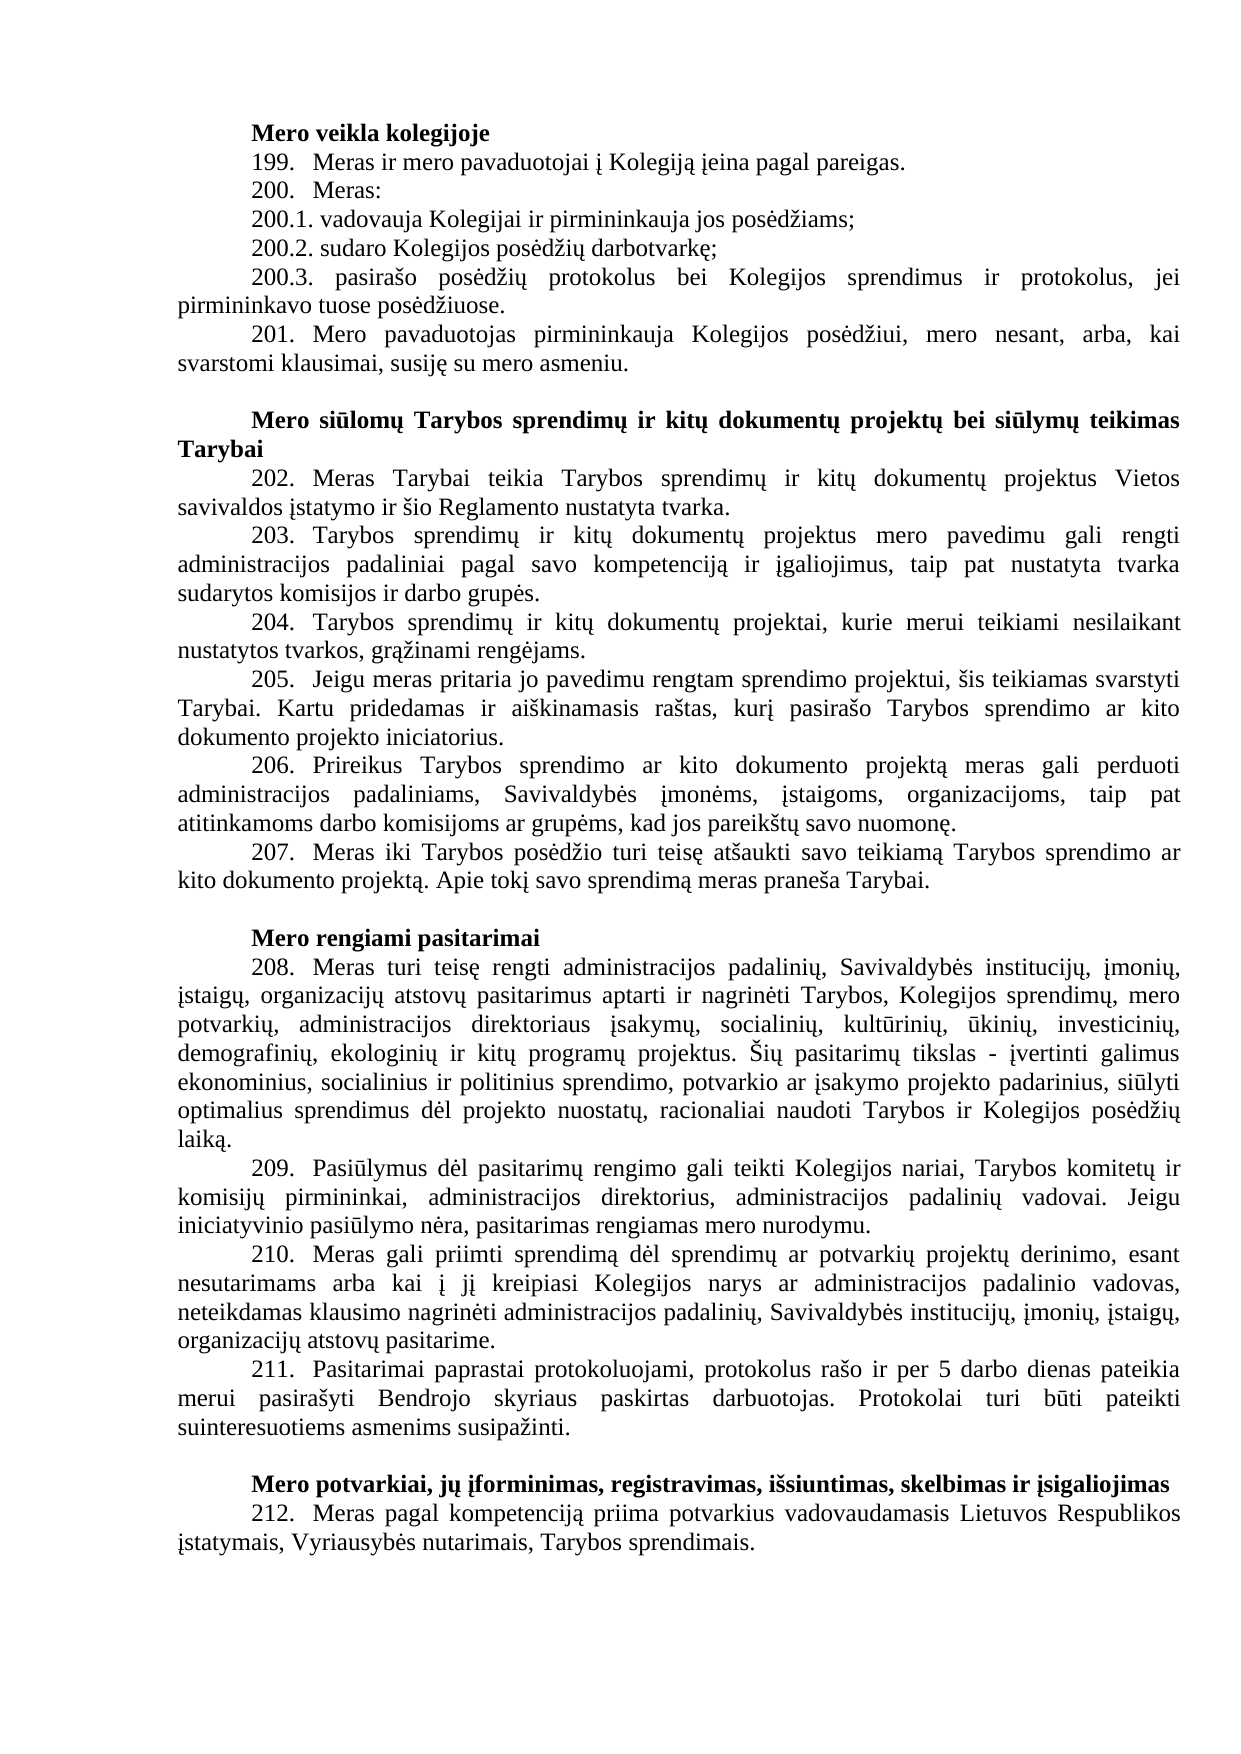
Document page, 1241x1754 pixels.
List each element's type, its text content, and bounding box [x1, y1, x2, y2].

text 207. Meras iki Tarybos posėdžio turi teisę atšaukti savo teikiamą Tarybos sprendimo ar kito dokumento projektą. Apie tokį savo sprendimą meras praneša Tarybai. [177, 837, 1181, 894]
text 210. Meras gali priimti sprendimą dėl sprendimų ar potvarkių projektų derinimo, esant nesutarimams arba kai į jį kreipiasi Kolegijos narys ar administracijos padalinio vadovas, neteikdamas klausimo nagrinėti administracijos padalinių, Savivaldybės institucijų, įmonių, įstaigų, organizacijų atstovų pasitarime. [177, 1239, 1181, 1354]
text 201. Mero pavaduotojas pirmininkauja Kolegijos posėdžiui, mero nesant, arba, kai svarstomi klausimai, susiję su mero asmeniu. [177, 319, 1181, 377]
text 211. Pasitarimai paprastai protokoluojami, protokolus rašo ir per 5 darbo dienas pateikia merui pasirašyti Bendrojo skyriaus paskirtas darbuotojas. Protokolai turi būti pateikti suinteresuotiems asmenims susipažinti. [177, 1354, 1181, 1441]
text 209. Pasiūlymus dėl pasitarimų rengimo gali teikti Kolegijos nariai, Tarybos komitetų ir komisijų pirmininkai, administracijos direktorius, administracijos padalinių vadovai. Jeigu iniciatyvinio pasiūlymo nėra, pasitarimas rengiamas mero nurodymu. [177, 1153, 1181, 1239]
text 200.1. vadovauja Kolegijai ir pirmininkauja jos posėdžiams; [177, 204, 1181, 233]
text Mero veikla kolegijoje [177, 118, 1181, 147]
text 205. Jeigu meras pritaria jo pavedimu rengtam sprendimo projektui, šis teikiamas svarstyti Tarybai. Kartu pridedamas ir aiškinamasis raštas, kurį pasirašo Tarybos sprendimo ar kito dokumento projekto iniciatorius. [177, 664, 1181, 751]
text 200.3. pasirašo posėdžių protokolus bei Kolegijos sprendimus ir protokolus, jei pirmininkavo tuose posėdžiuose. [177, 262, 1181, 319]
text Mero potvarkiai, jų įforminimas, registravimas, išsiuntimas, skelbimas ir įsigaliojimas [177, 1469, 1181, 1498]
text 208. Meras turi teisę rengti administracijos padalinių, Savivaldybės institucijų, įmonių, įstaigų, organizacijų atstovų pasitarimus aptarti ir nagrinėti Tarybos, Kolegijos sprendimų, mero potvarkių, administracijos direktoriaus įsakymų, socialinių, kultūrinių, ūkinių, investicinių, demografinių, ekologinių ir kitų programų projektus. Šių pasitarimų tikslas - įvertinti galimus ekonominius, socialinius ir politinius sprendimo, potvarkio ar įsakymo projekto padarinius, siūlyti optimalius sprendimus dėl projekto nuostatų, racionaliai naudoti Tarybos ir Kolegijos posėdžių laiką. [177, 952, 1181, 1153]
text Mero siūlomų Tarybos sprendimų ir kitų dokumentų projektų bei siūlymų teikimas Tarybai [177, 406, 1181, 463]
text 200.2. sudaro Kolegijos posėdžių darbotvarkę; [177, 233, 1181, 262]
text 203. Tarybos sprendimų ir kitų dokumentų projektus mero pavedimu gali rengti administracijos padaliniai pagal savo kompetenciją ir įgaliojimus, taip pat nustatyta tvarka sudarytos komisijos ir darbo grupės. [177, 521, 1181, 607]
text 199. Meras ir mero pavaduotojai į Kolegiją įeina pagal pareigas. [177, 147, 1181, 176]
text 202. Meras Tarybai teikia Tarybos sprendimų ir kitų dokumentų projektus Vietos savivaldos įstatymo ir šio Reglamento nustatyta tvarka. [177, 463, 1181, 521]
text 206. Prireikus Tarybos sprendimo ar kito dokumento projektą meras gali perduoti administracijos padaliniams, Savivaldybės įmonėms, įstaigoms, organizacijoms, taip pat atitinkamoms darbo komisijoms ar grupėms, kad jos pareikštų savo nuomonę. [177, 751, 1181, 837]
text 204. Tarybos sprendimų ir kitų dokumentų projektai, kurie merui teikiami nesilaikant nustatytos tvarkos, grąžinami rengėjams. [177, 607, 1181, 664]
text 200. Meras: [177, 176, 1181, 204]
text Mero rengiami pasitarimai [177, 923, 1181, 952]
text 212. Meras pagal kompetenciją priima potvarkius vadovaudamasis Lietuvos Respublikos įstatymais, Vyriausybės nutarimais, Tarybos sprendimais. [177, 1498, 1181, 1556]
